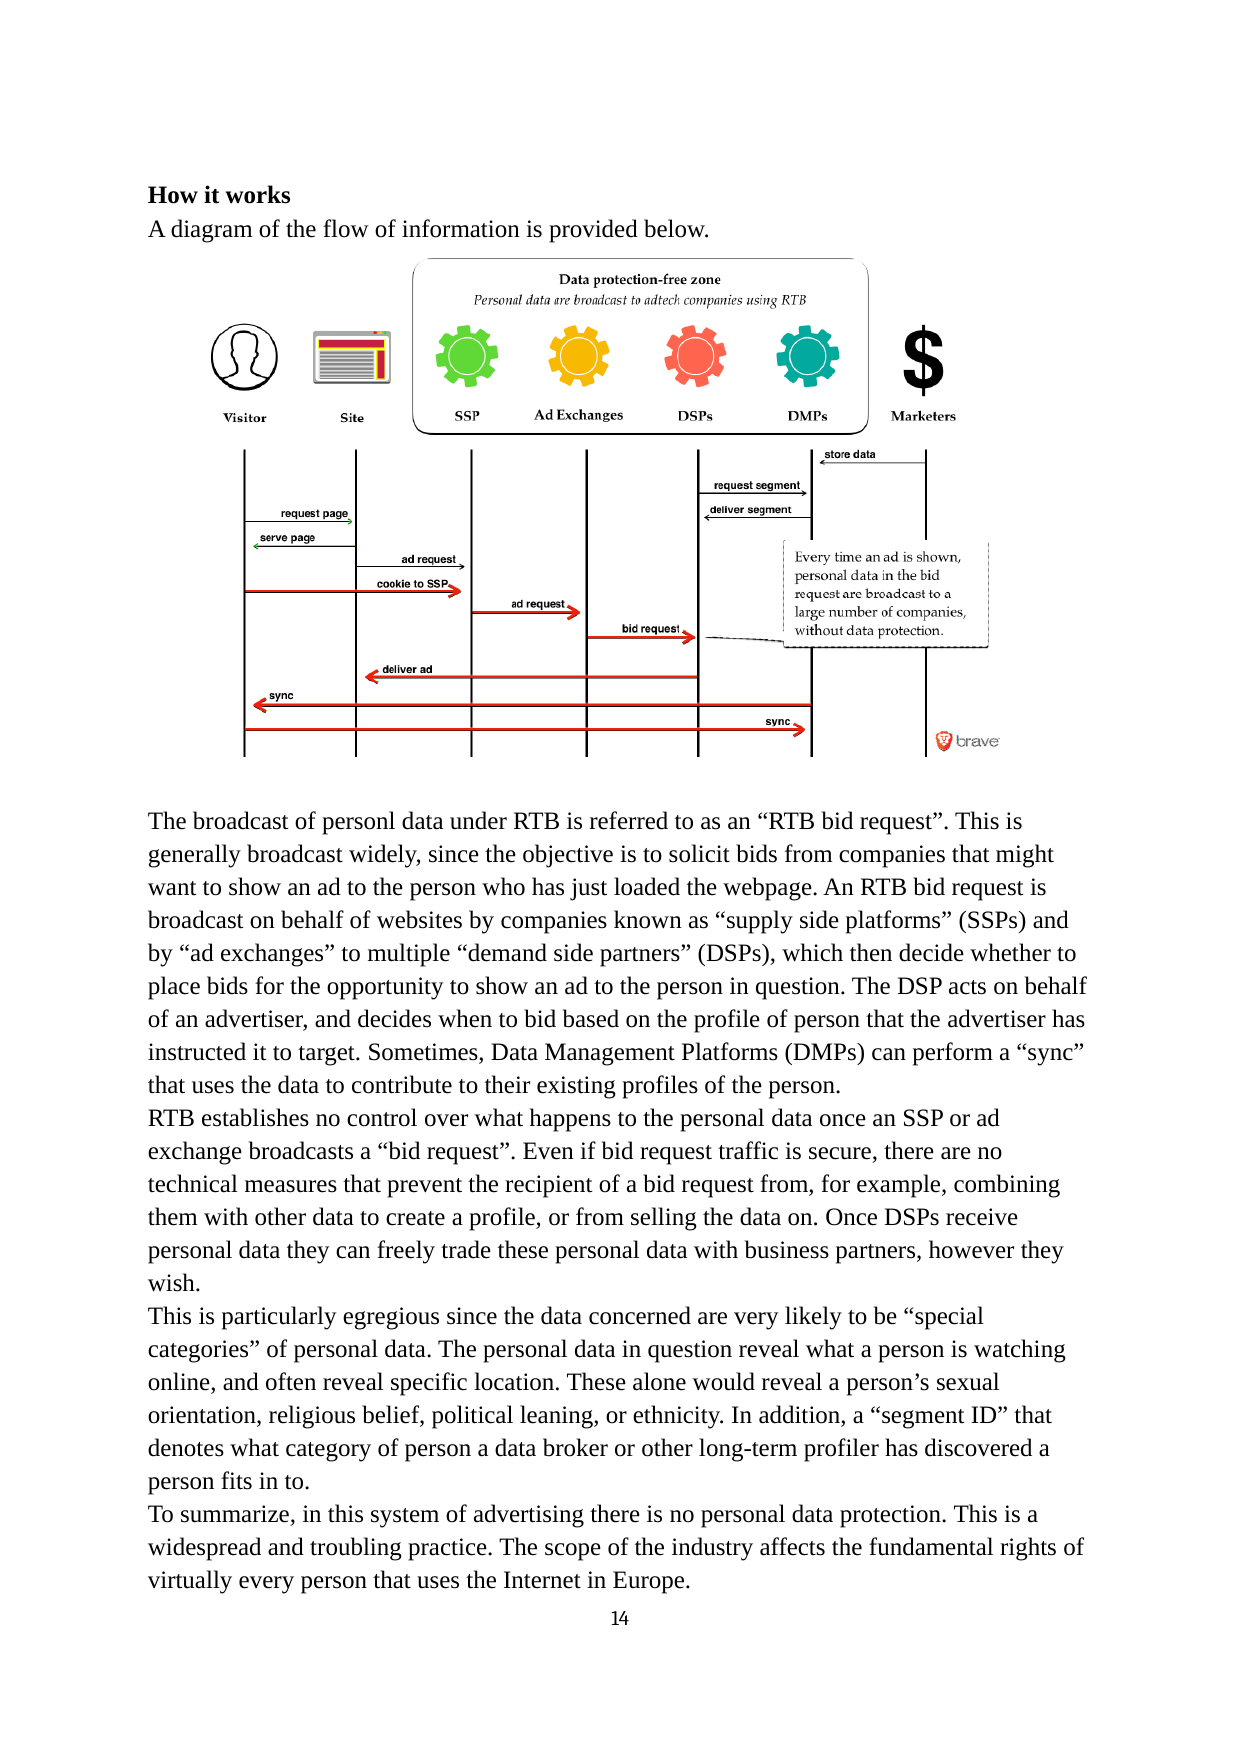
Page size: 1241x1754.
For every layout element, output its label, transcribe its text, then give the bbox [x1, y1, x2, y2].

text This is particularly egregious since the data concerned are very likely to be “special categories” of personal data. The personal data in question reveal what a person is watching online, and often reveal specific location. These alone would reveal a person’s sexual orientation, religious belief, political leaning, or ethnicity. In addition, a “segment ID” that denotes what category of person a data broker or other long-term profiler has discovered a person fits in to. [148, 1301, 1092, 1495]
text A diagram of the flow of information is provided below. [148, 214, 1092, 242]
text RTB establishes no control over what happens to the personal data once an SSP or ad exchange broadcasts a “bid request”. Even if bid request traffic is secure, there are no technical measures that prevent the recipient of a bid request from, for example, combining them with other data to create a profile, or from selling the data on. Once DSPs receive personal data they can freely trade these personal data with business partners, however they wish. [148, 1103, 1092, 1297]
text How it works [148, 181, 1092, 209]
text To summarize, in this system of advertising there is no personal data protection. This is a widespread and troubling practice. The scope of the industry affects the fundamental rights of virtually every person that uses the Internet in Europe. [148, 1499, 1092, 1594]
text The broadcast of personl data under RTB is referred to as an “RTB bid request”. This is generally broadcast widely, since the objective is to solicit bids from companies that might want to show an ad to the person who has just loaded the webpage. An RTB bid request is broadcast on behalf of websites by companies known as “supply side platforms” (SSPs) and by “ad exchanges” to multiple “demand side partners” (DSPs), which then decide whether to place bids for the opportunity to show an ad to the person in question. The DSP acts on behalf of an advertiser, and decides when to bid based on the profile of person that the advertiser has instructed it to target. Sometimes, Data Management Platforms (DMPs) can perform a “sync” that uses the data to contribute to their existing profiles of the person. [148, 806, 1092, 1099]
